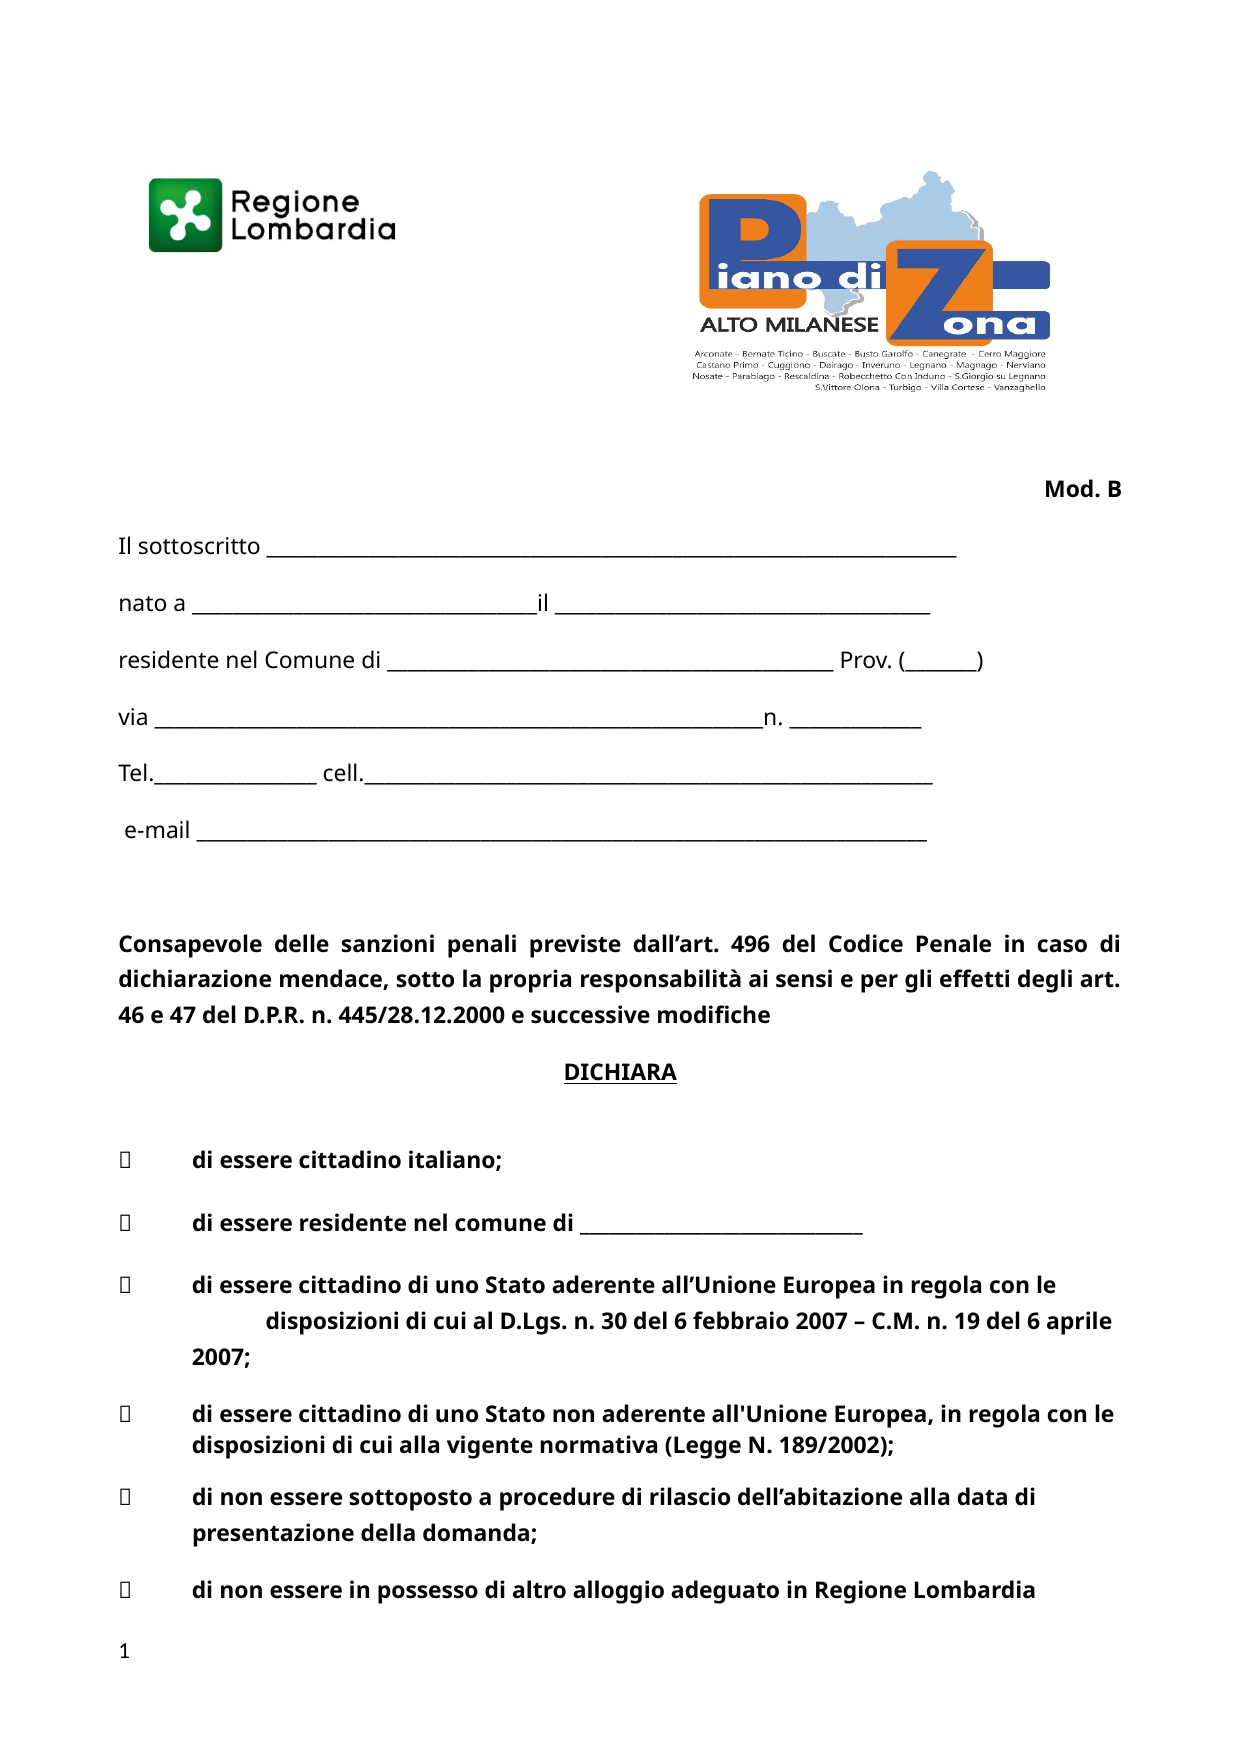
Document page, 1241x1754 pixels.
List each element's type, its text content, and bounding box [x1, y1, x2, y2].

text  di essere cittadino italiano; [118, 1144, 1122, 1175]
subtitle DICHIARA [118, 1056, 1122, 1087]
text Mod. B [118, 473, 1122, 504]
text  di essere cittadino di uno Stato non aderente all'Unione Europea, in regola con le disposizioni di cui alla vigente normativa (Legge N. 189/2002); [118, 1398, 1122, 1460]
text e-mail ________________________________________________________________________ [118, 814, 1122, 845]
text residente nel Comune di ____________________________________________ Prov. (_______) [118, 644, 1122, 675]
text Tel.________________ cell.________________________________________________________ [118, 757, 1122, 788]
text nato a __________________________________il _____________________________________ [118, 587, 1122, 618]
text via ____________________________________________________________n. _____________ [118, 700, 1122, 732]
text  di essere residente nel comune di ______________________________ [118, 1207, 1122, 1238]
text  di non essere in possesso di altro alloggio adeguato in Regione Lombardia [118, 1574, 1122, 1605]
text Consapevole delle sanzioni penali previste dall’art. 496 del Codice Penale in caso di dichiarazione mendace, sotto la propria responsabilità ai sensi e per gli effetti degli art. 46 e 47 del D.P.R. n. 445/28.12.2000 e successive modifiche [118, 927, 1122, 1031]
text  di non essere sottoposto a procedure di rilascio dell’abitazione alla data di presentazione della domanda; [118, 1481, 1122, 1548]
text Il sottoscritto ____________________________________________________________________ [118, 530, 1122, 561]
text  di essere cittadino di uno Stato aderente all’Unione Europea in regola con le disposizioni di cui al D.Lgs. n. 30 del 6 febbraio 2007 – C.M. n. 19 del 6 aprile 2007; [118, 1269, 1122, 1372]
